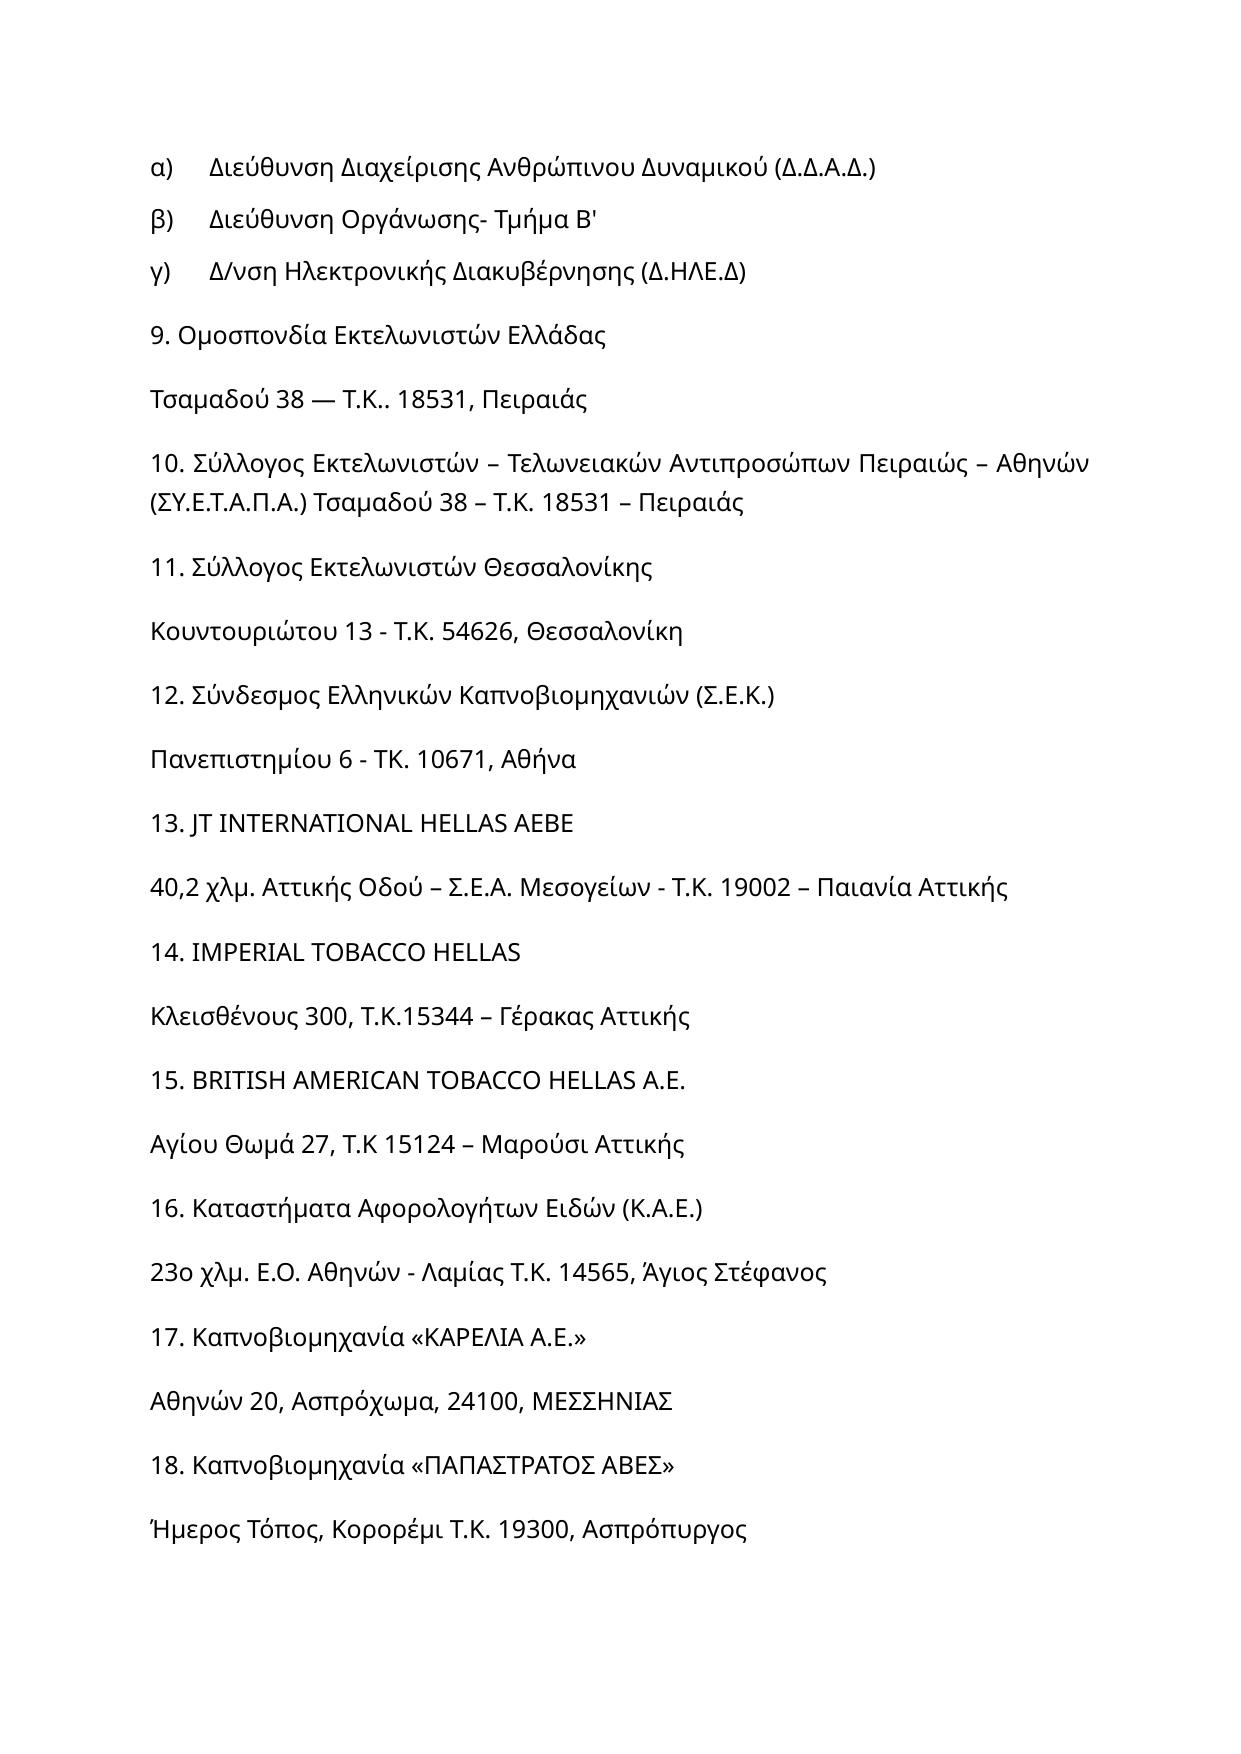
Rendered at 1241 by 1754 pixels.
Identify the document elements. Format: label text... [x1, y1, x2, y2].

text Πανεπιστημίου 6 - ΤΚ. 10671, Αθήνα [150, 742, 1090, 776]
list γ) Δ/νση Ηλεκτρονικής Διακυβέρνησης (Δ.ΗΛΕ.Δ) [150, 253, 1090, 287]
text Αγίου Θωμά 27, Τ.Κ 15124 – Μαρούσι Αττικής [150, 1127, 1090, 1161]
text 17. Καπνοβιομηχανία «ΚΑΡΕΛΙΑ Α.Ε.» [150, 1319, 1090, 1353]
list β) Διεύθυνση Οργάνωσης- Τμήμα Β' [150, 202, 1090, 236]
text Ήμερος Τόπος, Κορορέμι Τ.Κ. 19300, Ασπρόπυργος [150, 1512, 1090, 1546]
text 15. BRITISH AMERICAN TOBACCO HELLAS A.E. [150, 1062, 1090, 1097]
text Τσαμαδού 38 — Τ.Κ.. 18531, Πειραιάς [150, 382, 1090, 416]
text 13. JT INTERNATIONAL HELLAS AEBE [150, 806, 1090, 840]
text Κλεισθένους 300, Τ.Κ.15344 – Γέρακας Αττικής [150, 998, 1090, 1032]
text 14. IMPERIAL TOBACCO HELLAS [150, 934, 1090, 968]
text 23ο χλμ. Ε.Ο. Αθηνών - Λαμίας Τ.Κ. 14565, Άγιος Στέφανος [150, 1255, 1090, 1289]
text 10. Σύλλογος Εκτελωνιστών – Τελωνειακών Αντιπροσώπων Πειραιώς – Αθηνών (ΣΥ.Ε.Τ.Α.Π.Α.) Τσαμαδού 38 – Τ.Κ. 18531 – Πειραιάς [150, 446, 1090, 519]
text 40,2 χλμ. Αττικής Οδού – Σ.Ε.Α. Μεσογείων - Τ.Κ. 19002 – Παιανία Αττικής [150, 870, 1090, 904]
text 9. Ομοσπονδία Εκτελωνιστών Ελλάδας [150, 317, 1090, 352]
text 12. Σύνδεσμος Ελληνικών Καπνοβιομηχανιών (Σ.Ε.Κ.) [150, 677, 1090, 712]
text 11. Σύλλογος Εκτελωνιστών Θεσσαλονίκης [150, 549, 1090, 583]
text 16. Καταστήματα Αφορολογήτων Ειδών (Κ.Α.Ε.) [150, 1191, 1090, 1225]
text 18. Καπνοβιομηχανία «ΠΑΠΑΣΤΡΑΤΟΣ ΑΒΕΣ» [150, 1447, 1090, 1482]
text Αθηνών 20, Ασπρόχωμα, 24100, ΜΕΣΣΗΝΙΑΣ [150, 1383, 1090, 1417]
list α) Διεύθυνση Διαχείρισης Ανθρώπινου Δυναμικού (Δ.Δ.Α.Δ.) [150, 150, 1090, 184]
text Κουντουριώτου 13 - Τ.Κ. 54626, Θεσσαλονίκη [150, 613, 1090, 647]
